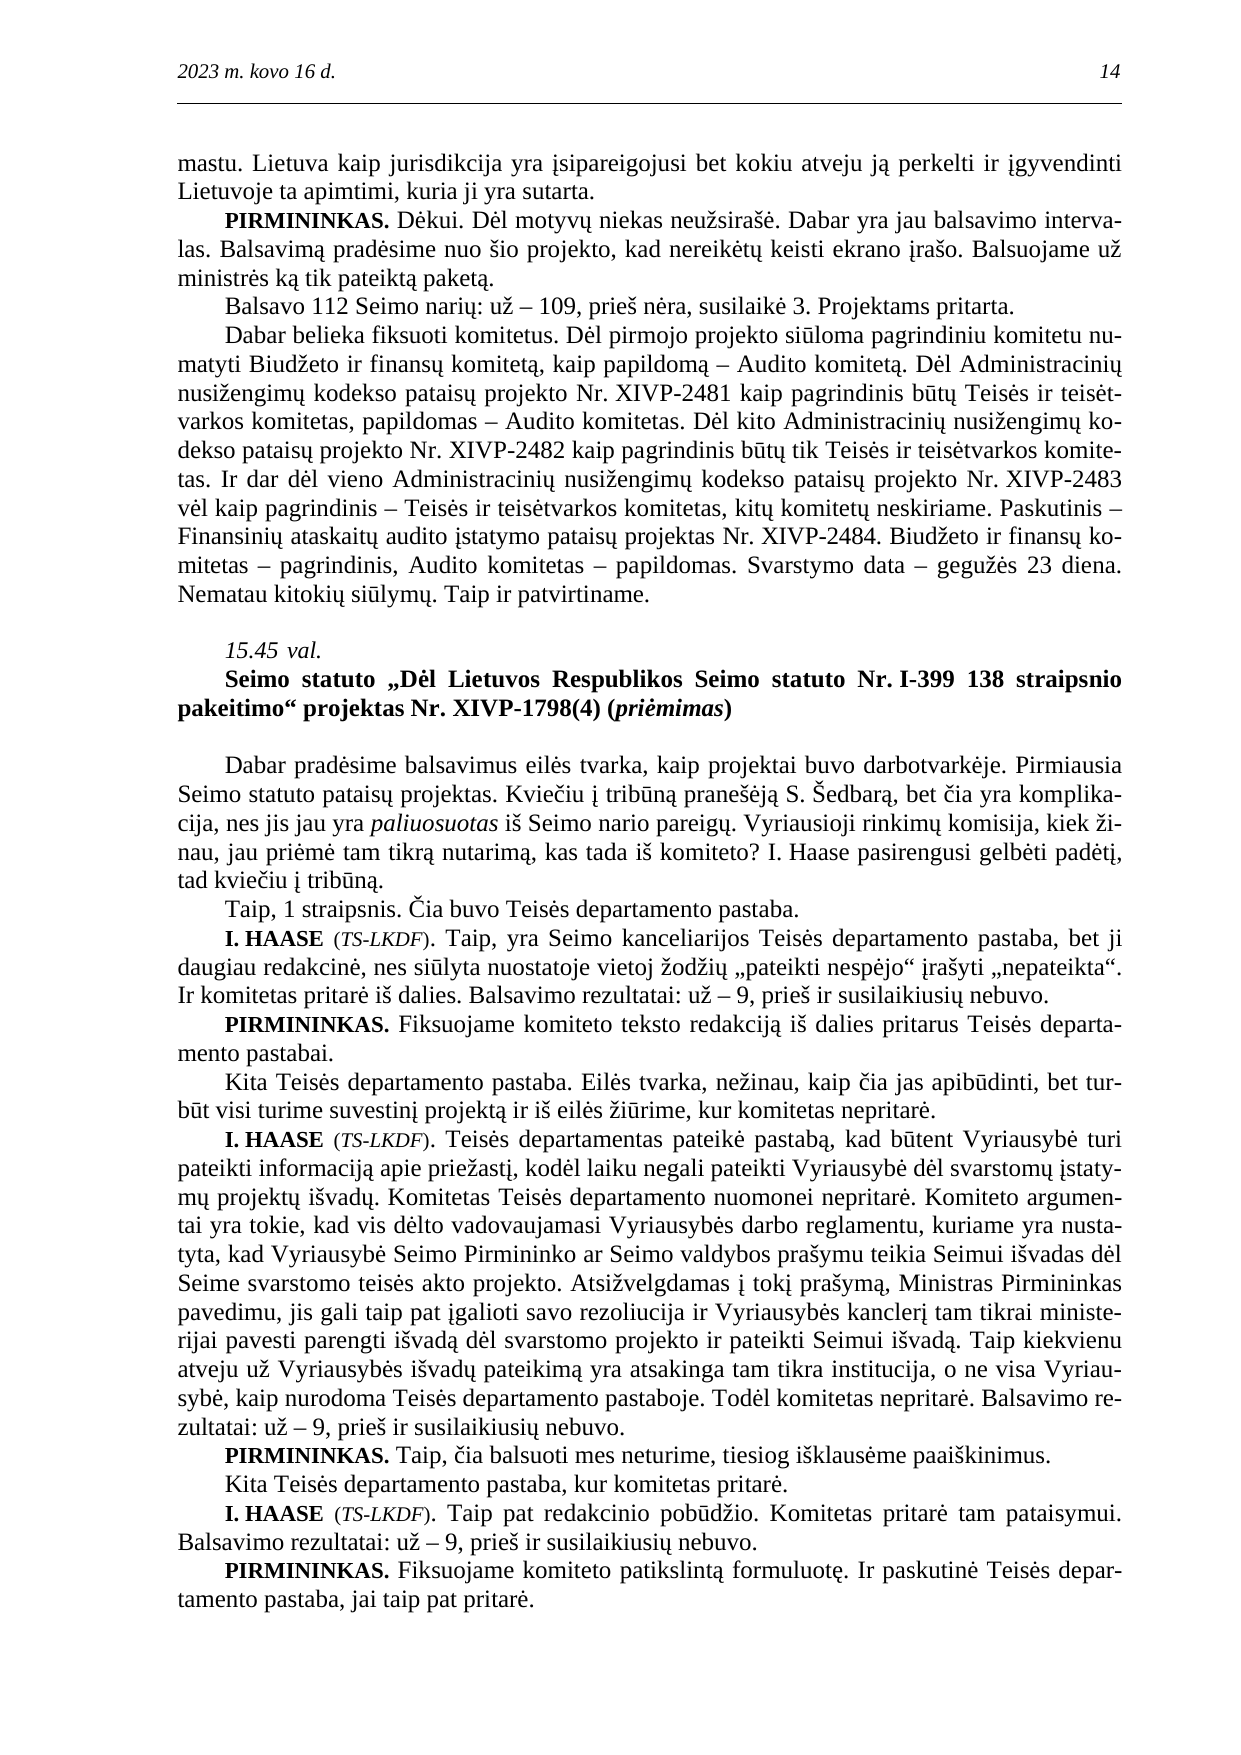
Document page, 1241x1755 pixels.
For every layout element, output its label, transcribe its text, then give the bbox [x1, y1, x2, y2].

text PIRMININKAS. Fik­suo­ja­me ko­mi­te­to teks­to re­dak­ci­ją iš da­lies pri­ta­rus Tei­sės de­par­ta­men­to pa­sta­bai. [177, 1009, 1122, 1067]
text Ki­ta Tei­sės de­par­ta­men­to pa­sta­ba, kur ko­mi­te­tas pri­ta­rė. [177, 1469, 1122, 1498]
text Da­bar be­lie­ka fik­suo­ti ko­mi­te­tus. Dėl pir­mo­jo pro­jek­to siū­lo­ma pa­grin­di­niu ko­mi­te­tu nu­ma­ty­ti Biu­dže­to ir fi­nan­sų ko­mi­te­tą, kaip pa­pil­do­mą – Au­di­to ko­mi­te­tą. Dėl Ad­mi­nist­ra­ci­nių nu­si­žen­gi­mų ko­dek­so pa­tai­sų pro­jek­to Nr. XIVP-2481 kaip pa­grin­di­nis bū­tų Tei­sės ir tei­sėt­var­kos ko­mi­te­tas, pa­pil­do­mas – Au­di­to ko­mi­te­tas. Dėl ki­to Ad­mi­nist­ra­ci­nių nu­si­žen­gi­mų ko­dek­so pa­tai­sų pro­jek­to Nr. XIVP-2482 kaip pa­grin­di­nis bū­tų tik Tei­sės ir tei­sėt­var­kos ko­mi­te­tas. Ir dar dėl vie­no Ad­mi­nist­ra­ci­nių nu­si­žen­gi­mų ko­dek­so pa­tai­sų pro­jek­to Nr. XIVP-2483 vėl kaip pa­grin­di­nis – Tei­sės ir tei­sėt­var­kos ko­mi­te­tas, ki­tų ko­mi­te­tų ne­ski­ria­me. Pas­ku­ti­nis – Fi­nan­si­nių ata­skai­tų au­di­to įsta­ty­mo pa­tai­sų pro­jek­tas Nr. XIVP-2484. Biu­dže­to ir fi­nan­sų ko­mi­te­tas – pa­grin­di­nis, Au­di­to ko­mi­te­tas – pa­pil­do­mas. Svars­ty­mo da­ta – ge­gu­žės 23 die­na. Ne­ma­tau ki­to­kių siū­ly­mų. Taip ir pa­tvir­ti­na­me. [177, 320, 1122, 608]
text I. HAASE (TS-LKDF). Tei­sės de­par­ta­men­tas pa­tei­kė pa­sta­bą, kad bū­tent Vy­riau­sy­bė tu­ri pa­teik­ti in­for­ma­ci­ją apie prie­žas­tį, ko­dėl lai­ku ne­ga­li pa­teik­ti Vy­riau­sy­bė dėl svars­to­mų įsta­ty­mų pro­jek­tų iš­va­dų. Ko­mi­te­tas Tei­sės de­par­ta­men­to nuo­mo­nei ne­pri­ta­rė. Ko­mi­te­to ar­gu­men­tai yra to­kie, kad vis dėl­to va­do­vau­ja­ma­si Vy­riau­sy­bės dar­bo reg­la­men­tu, ku­ria­me yra nu­sta­ty­ta, kad Vy­riau­sy­bė Sei­mo Pir­mi­nin­ko ar Sei­mo val­dy­bos pra­šy­mu tei­kia Sei­mui iš­va­das dėl Sei­me svars­to­mo tei­sės ak­to pro­jek­to. At­si­žvelg­da­mas į to­kį pra­šy­mą, Mi­nist­ras Pir­mi­nin­kas pa­ve­di­mu, jis ga­li taip pat įga­lio­ti sa­vo re­zo­liu­ci­ja ir Vy­riau­sy­bės kanc­le­rį tam tik­rai mi­nis­te­ri­jai pa­ves­ti pa­reng­ti iš­va­dą dėl svars­to­mo pro­jek­to ir pa­teik­ti Sei­mui iš­va­dą. Taip kiek­vie­nu at­ve­ju už Vy­riau­sy­bės iš­va­dų pa­tei­ki­mą yra at­sa­kin­ga tam tik­ra ins­ti­tu­ci­ja, o ne vi­sa Vy­riau­sy­bė, kaip nu­ro­do­ma Tei­sės de­par­ta­men­to pa­sta­bo­je. To­dėl ko­mi­te­tas ne­pri­ta­rė. Bal­sa­vi­mo re­zul­ta­tai: už – 9, prieš ir su­si­lai­kiu­sių ne­bu­vo. [177, 1124, 1122, 1440]
text I. HAASE (TS-LKDF). Taip, yra Sei­mo kan­ce­lia­ri­jos Tei­sės de­par­ta­men­to pa­sta­ba, bet ji dau­giau re­dak­ci­nė, nes siū­ly­ta nuo­sta­to­je vie­toj žo­džių „pa­teik­ti ne­spė­jo“ įra­šy­ti „ne­pa­teik­ta“. Ir ko­mi­te­tas pri­ta­rė iš da­lies. Bal­sa­vi­mo re­zul­ta­tai: už – 9, prieš ir su­si­lai­kiu­sių ne­bu­vo. [177, 923, 1122, 1009]
text mas­tu. Lie­tu­va kaip ju­ris­dik­ci­ja yra įsi­pa­rei­go­ju­si bet ko­kiu at­ve­ju ją per­kel­ti ir įgy­ven­din­ti Lie­tu­vo­je ta ap­im­ti­mi, ku­ria ji yra su­tar­ta. [177, 148, 1122, 205]
text I. HAASE (TS-LKDF). Taip pat re­dak­ci­nio po­bū­džio. Ko­mi­te­tas pri­ta­rė tam pa­tai­sy­mui. Bal­sa­vi­mo re­zul­ta­tai: už – 9, prieš ir su­si­lai­kiu­sių ne­bu­vo. [177, 1498, 1122, 1555]
text Taip, 1 straips­nis. Čia bu­vo Tei­sės de­par­ta­men­to pa­sta­ba. [177, 894, 1122, 923]
text PIRMININKAS. Taip, čia bal­suo­ti mes ne­tu­ri­me, tie­siog iš­klau­sė­me pa­aiš­ki­ni­mus. [177, 1440, 1122, 1469]
text 15.45 val. [224, 636, 1122, 664]
text Da­bar pra­dė­si­me bal­sa­vi­mus ei­lės tvar­ka, kaip pro­jek­tai bu­vo dar­bo­tvarkėje. Pir­miau­sia Sei­mo sta­tu­to pa­tai­sų pro­jek­tas. Kvie­čiu į tri­bū­ną pra­ne­šė­ją S. Šed­ba­rą, bet čia yra kom­pli­ka­ci­ja, nes jis jau yra pa­liuo­suo­tas iš Sei­mo na­rio pa­rei­gų. Vy­riau­sio­ji rin­ki­mų ko­mi­si­ja, kiek ži­nau, jau pri­ėmė tam tik­rą nu­ta­ri­mą, kas ta­da iš ko­mi­te­to? I. Ha­a­se pa­si­ren­gu­si gel­bė­ti pa­dė­tį, tad kvie­čiu į tri­bū­ną. [177, 750, 1122, 894]
text Ki­ta Tei­sės de­par­ta­men­to pa­sta­ba. Ei­lės tvar­ka, ne­ži­nau, kaip čia jas api­bū­din­ti, bet tur­būt vi­si tu­ri­me su­ves­ti­nį pro­jek­tą ir iš ei­lės žiū­ri­me, kur ko­mi­te­tas ne­pri­ta­rė. [177, 1067, 1122, 1124]
text Sei­mo sta­tu­to „Dėl Lie­tu­vos Res­pub­li­kos Sei­mo sta­tu­to Nr. I-399 138 straips­nio pakei­ti­mo“ pro­jek­tas Nr. XIVP-1798(4) (pri­ėmi­mas) [177, 664, 1122, 722]
text PIRMININKAS. Fik­suo­ja­me ko­mi­te­to pa­tiks­lin­tą for­mu­luo­tę. Ir pas­ku­ti­nė Tei­sės de­par­ta­men­to pa­sta­ba, jai taip pat pri­ta­rė. [177, 1555, 1122, 1613]
text Bal­sa­vo 112 Sei­mo na­rių: už – 109, prieš nė­ra, su­si­lai­kė 3. Pro­jek­tams pri­tar­ta. [177, 291, 1122, 320]
text PIRMININKAS. Dė­kui. Dėl mo­ty­vų nie­kas ne­už­si­ra­šė. Da­bar yra jau bal­sa­vi­mo in­ter­va­las. Bal­sa­vi­mą pra­dė­si­me nuo šio pro­jek­to, kad ne­rei­kė­tų keis­ti ek­ra­no įra­šo. Bal­suo­ja­me už mi­nist­rės ką tik pa­teik­tą pa­ke­tą. [177, 205, 1122, 291]
